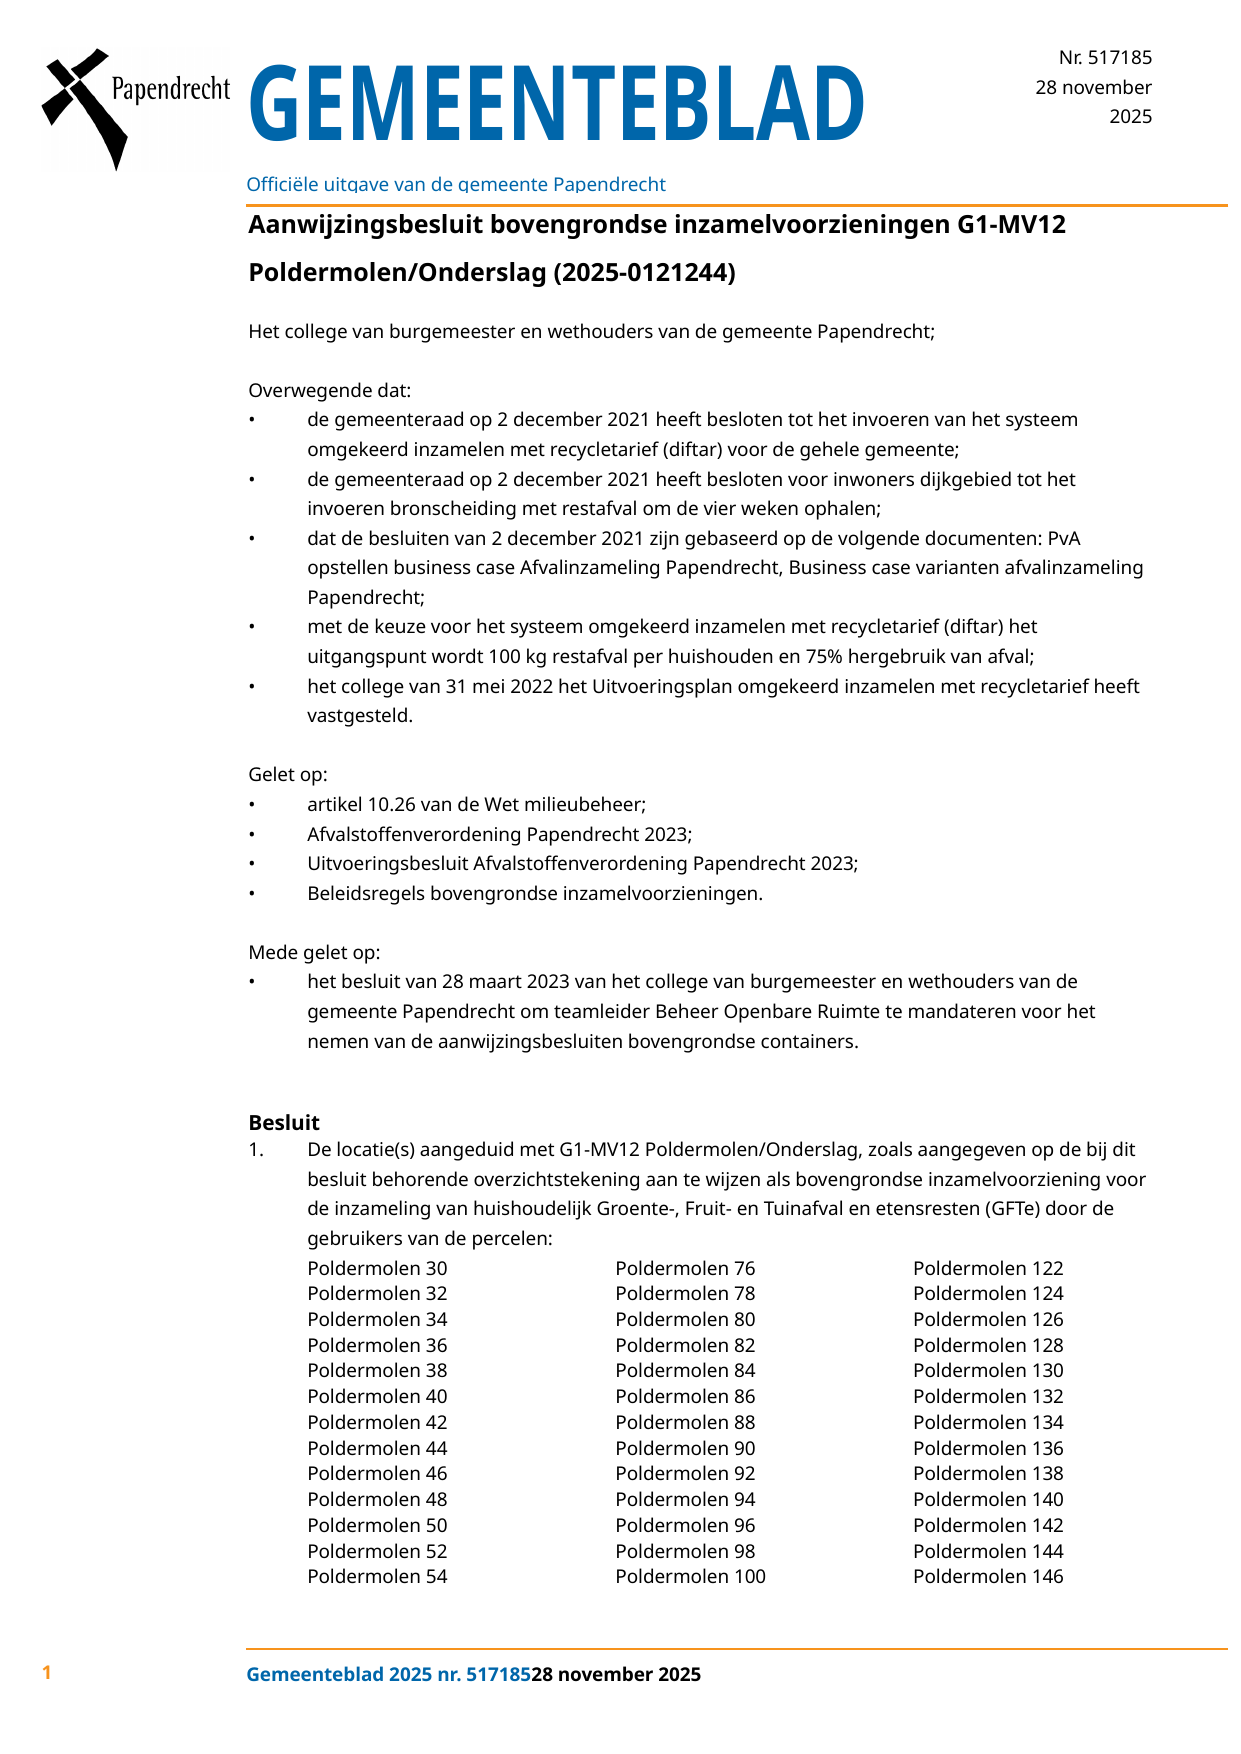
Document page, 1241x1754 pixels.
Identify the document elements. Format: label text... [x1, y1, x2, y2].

table_cell Poldermolen 52 [248, 1538, 556, 1563]
table_cell Poldermolen 82 [556, 1332, 854, 1358]
table_cell Poldermolen 142 [854, 1512, 1152, 1538]
list de gemeenteraad op 2 december 2021 heeft besloten voor inwoners dijkgebied tot het invoeren bronscheiding met restafval om de vier weken ophalen; [248, 466, 1152, 521]
table_cell Poldermolen 100 [556, 1564, 854, 1589]
list Beleidsregels bovengrondse inzamelvoorzieningen. [248, 880, 1152, 906]
text Aanwijzingsbesluit bovengrondse inzamelvoorzieningen G1-MV12 Poldermolen/Onderslag (2025-0121244) [248, 207, 1152, 288]
table_cell Poldermolen 138 [854, 1461, 1152, 1486]
table_cell Poldermolen 46 [248, 1461, 556, 1486]
table_cell Poldermolen 94 [556, 1486, 854, 1512]
table_cell Poldermolen 50 [248, 1512, 556, 1538]
table_cell Poldermolen 96 [556, 1512, 854, 1538]
text Gelet op: [248, 762, 1152, 787]
table_cell Poldermolen 146 [854, 1564, 1152, 1589]
table_cell Poldermolen 144 [854, 1538, 1152, 1563]
table_cell Poldermolen 32 [248, 1281, 556, 1306]
table_cell Poldermolen 34 [248, 1306, 556, 1332]
table_header Poldermolen 30 [248, 1255, 556, 1281]
table_cell Poldermolen 40 [248, 1384, 556, 1409]
table_cell Poldermolen 130 [854, 1358, 1152, 1383]
table_cell Poldermolen 44 [248, 1435, 556, 1461]
table_cell Poldermolen 132 [854, 1384, 1152, 1409]
table_cell Poldermolen 54 [248, 1564, 556, 1589]
table_cell Poldermolen 48 [248, 1486, 556, 1512]
table_cell Poldermolen 86 [556, 1384, 854, 1409]
table_cell Poldermolen 90 [556, 1435, 854, 1461]
text Besluit [248, 1108, 1152, 1136]
table_cell Poldermolen 136 [854, 1435, 1152, 1461]
table_cell Poldermolen 38 [248, 1358, 556, 1383]
table_cell Poldermolen 84 [556, 1358, 854, 1383]
list De locatie(s) aangeduid met G1-MV12 Poldermolen/Onderslag, zoals aangegeven op de bij dit besluit behorende overzichtstekening aan te wijzen als bovengrondse inzamelvoorziening voor de inzameling van huishoudelijk Groente-, Fruit- en Tuinafval en etensresten (GFTe) door de gebruikers van de percelen: [248, 1136, 1152, 1251]
table_cell Poldermolen 36 [248, 1332, 556, 1358]
text Overwegende dat: [248, 377, 1152, 403]
table_cell Poldermolen 78 [556, 1281, 854, 1306]
list het college van 31 mei 2022 het Uitvoeringsplan omgekeerd inzamelen met recycletarief heeft vastgesteld. [248, 673, 1152, 728]
list dat de besluiten van 2 december 2021 zijn gebaseerd op de volgende documenten: PvA opstellen business case Afvalinzameling Papendrecht, Business case varianten afvalinzameling Papendrecht; [248, 525, 1152, 610]
table_header Poldermolen 76 [556, 1255, 854, 1281]
table_cell Poldermolen 134 [854, 1409, 1152, 1435]
list de gemeenteraad op 2 december 2021 heeft besloten tot het invoeren van het systeem omgekeerd inzamelen met recycletarief (diftar) voor de gehele gemeente; [248, 407, 1152, 462]
table_cell Poldermolen 126 [854, 1306, 1152, 1332]
table_cell Poldermolen 128 [854, 1332, 1152, 1358]
table_cell Poldermolen 42 [248, 1409, 556, 1435]
picture [41, 47, 231, 172]
list artikel 10.26 van de Wet milieubeheer; [248, 791, 1152, 817]
table_cell Poldermolen 98 [556, 1538, 854, 1563]
table_cell Poldermolen 124 [854, 1281, 1152, 1306]
table_cell Poldermolen 92 [556, 1461, 854, 1486]
text Het college van burgemeester en wethouders van de gemeente Papendrecht; [248, 318, 1152, 344]
list met de keuze voor het systeem omgekeerd inzamelen met recycletarief (diftar) het uitgangspunt wordt 100 kg restafval per huishouden en 75% hergebruik van afval; [248, 614, 1152, 669]
table_cell Poldermolen 88 [556, 1409, 854, 1435]
list Afvalstoffenverordening Papendrecht 2023; [248, 821, 1152, 847]
list het besluit van 28 maart 2023 van het college van burgemeester en wethouders van de gemeente Papendrecht om teamleider Beheer Openbare Ruimte te mandateren voor het nemen van de aanwijzingsbesluiten bovengrondse containers. [248, 969, 1152, 1054]
list Uitvoeringsbesluit Afvalstoffenverordening Papendrecht 2023; [248, 850, 1152, 876]
text Mede gelet op: [248, 939, 1152, 965]
table_cell Poldermolen 140 [854, 1486, 1152, 1512]
table_header Poldermolen 122 [854, 1255, 1152, 1281]
table_cell Poldermolen 80 [556, 1306, 854, 1332]
